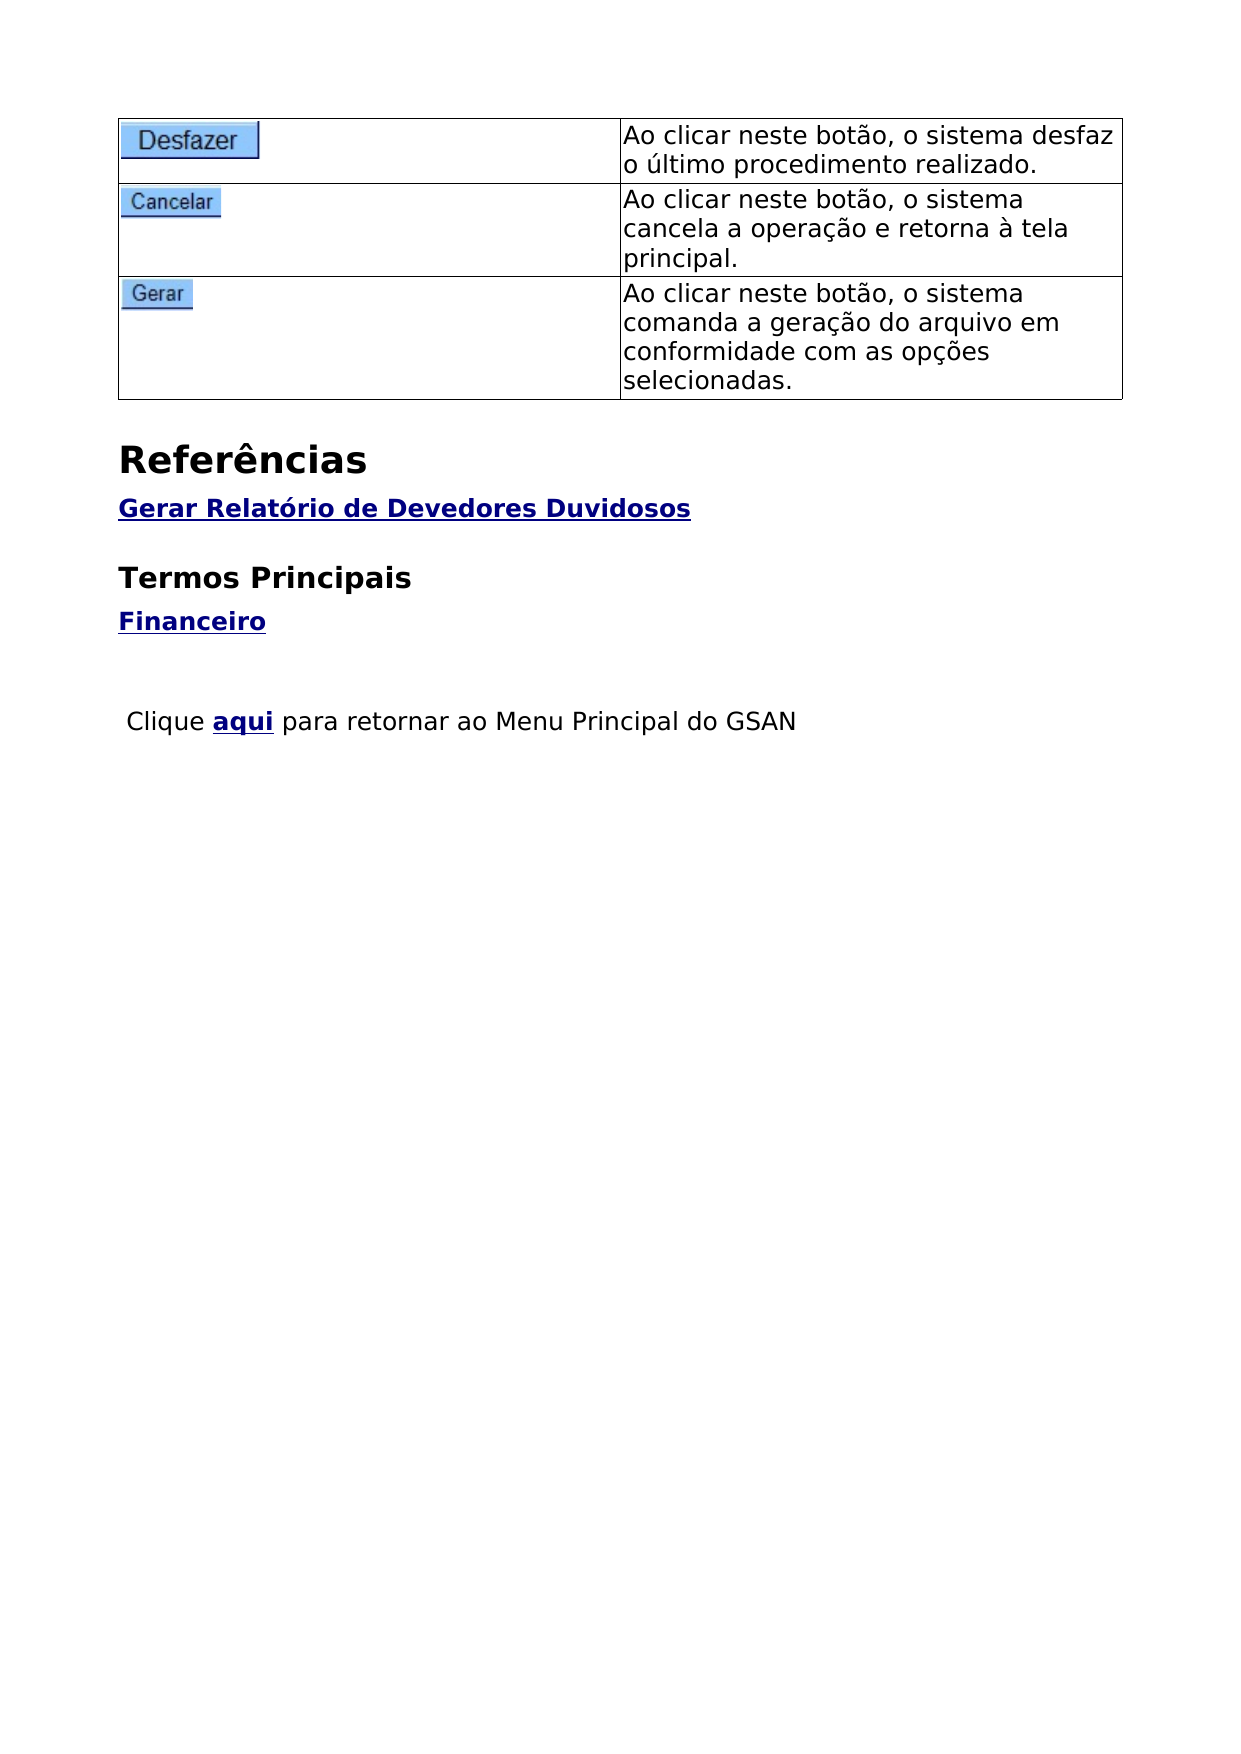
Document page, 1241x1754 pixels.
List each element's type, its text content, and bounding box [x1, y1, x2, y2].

picture [121, 121, 261, 159]
text Financeiro [118, 608, 1122, 637]
table_cell [119, 277, 620, 398]
picture [121, 185, 222, 219]
subtitle Referências [118, 438, 1122, 482]
text Gerar Relatório de Devedores Duvidosos [118, 494, 1122, 524]
table_cell Ao clicar neste botão, o sistema comanda a geração do arquivo em conformidade com as opções selecionadas. [621, 277, 1122, 398]
picture [121, 278, 193, 311]
text Clique aqui para retornar ao Menu Principal do GSAN [118, 649, 1122, 737]
table_cell [119, 184, 620, 276]
table_cell Ao clicar neste botão, o sistema cancela a operação e retorna à tela principal. [621, 184, 1122, 276]
table_cell Ao clicar neste botão, o sistema desfaz o último procedimento realizado. [621, 119, 1122, 182]
table_cell [119, 119, 620, 182]
subtitle Termos Principais [118, 561, 1122, 595]
